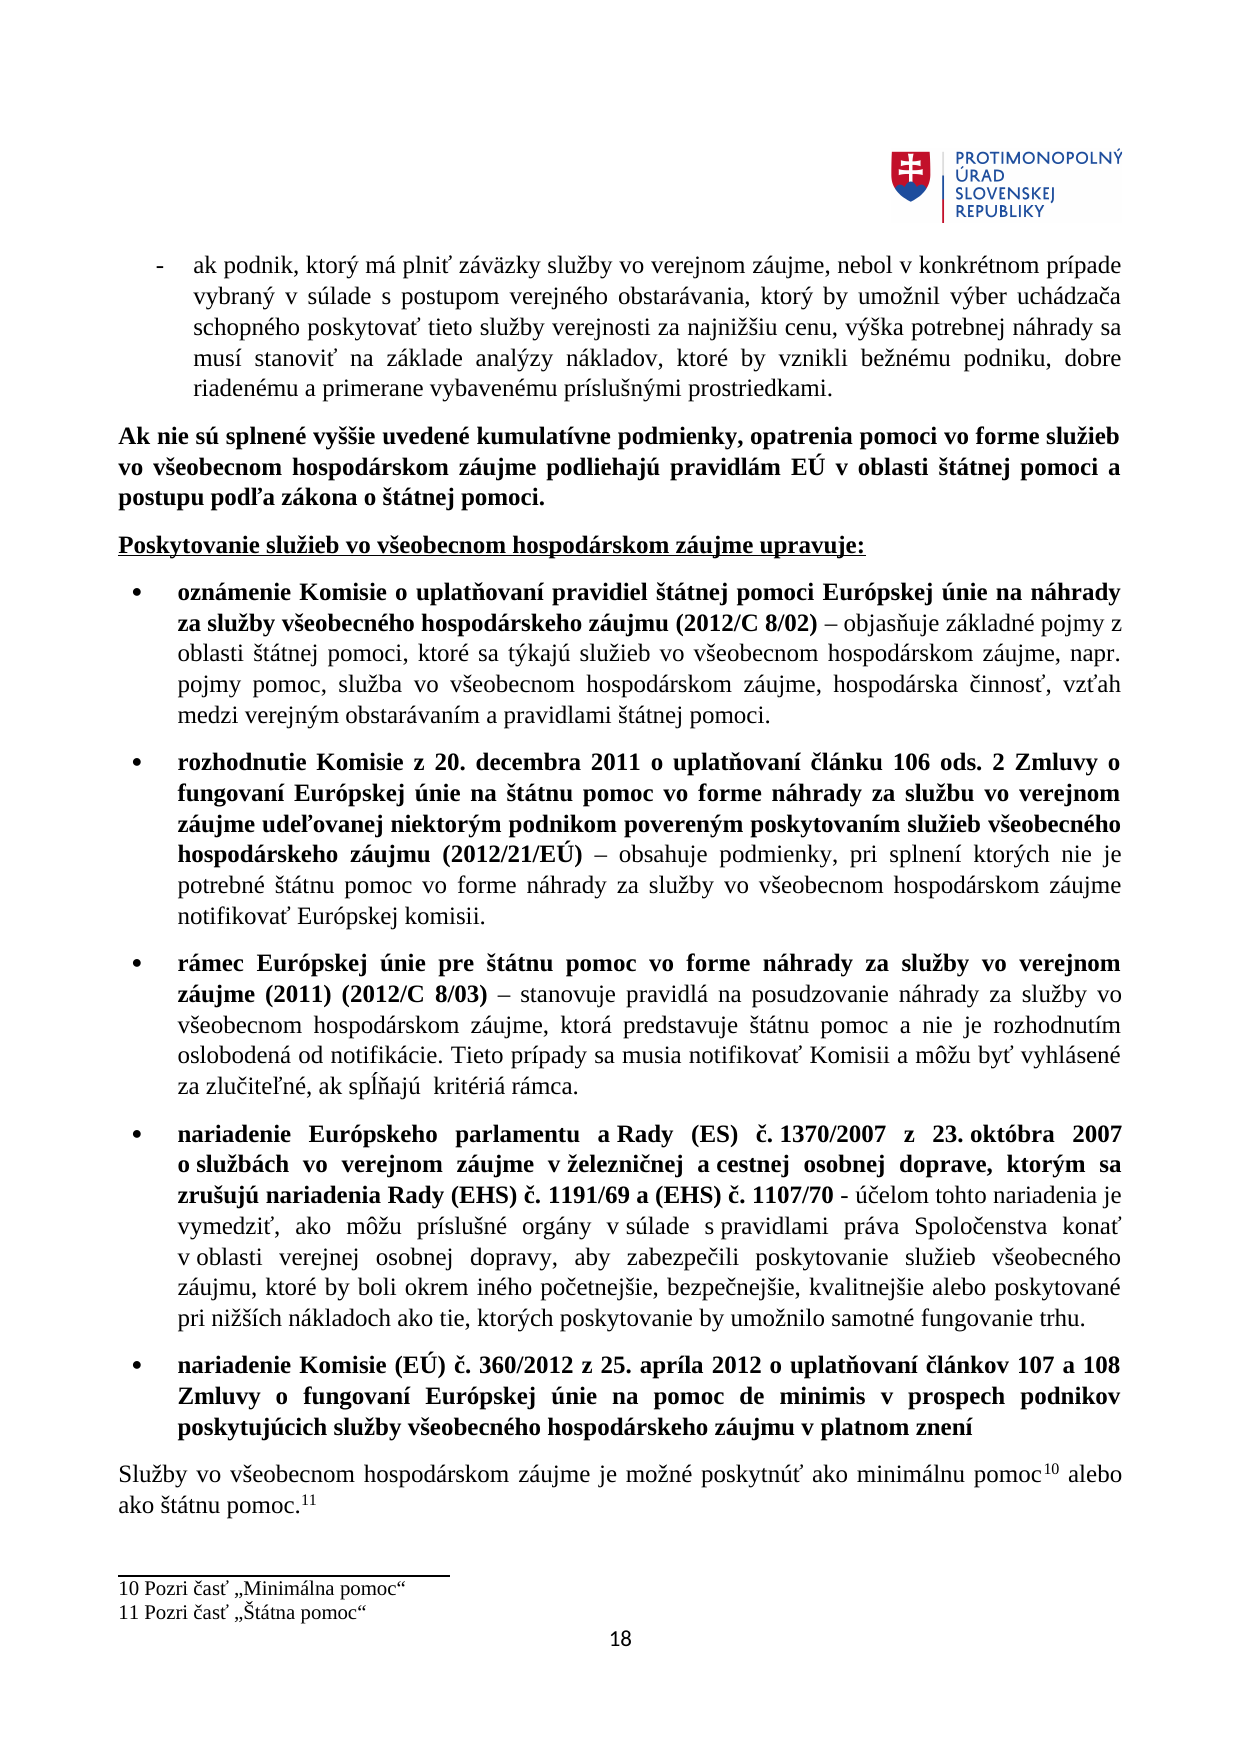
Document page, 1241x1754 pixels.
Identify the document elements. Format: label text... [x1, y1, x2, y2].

list oznámenie Komisie o uplatňovaní pravidiel štátnej pomoci Európskej únie na náhrady za služby všeobecného hospodárskeho záujmu (2012/C 8/02) – objasňuje základné pojmy z oblasti štátnej pomoci, ktoré sa týkajú služieb vo všeobecnom hospodárskom záujme, napr. pojmy pomoc, služba vo všeobecnom hospodárskom záujme, hospodárska činnosť, vzťah medzi verejným obstarávaním a pravidlami štátnej pomoci. [133, 577, 1122, 729]
list nariadenie Európskeho parlamentu a Rady (ES) č. 1370/2007 z 23. októbra 2007 o službách vo verejnom záujme v železničnej a cestnej osobnej doprave, ktorým sa zrušujú nariadenia Rady (EHS) č. 1191/69 a (EHS) č. 1107/70 - účelom tohto nariadenia je vymedziť, ako môžu príslušné orgány v súlade s pravidlami práva Spoločenstva konať v oblasti verejnej osobnej dopravy, aby zabezpečili poskytovanie služieb všeobecného záujmu, ktoré by boli okrem iného početnejšie, bezpečnejšie, kvalitnejšie alebo poskytované pri nižších nákladoch ako tie, ktorých poskytovanie by umožnilo samotné fungovanie trhu. [133, 1119, 1122, 1332]
text Pozri časť „Minimálna pomoc“ [118, 1576, 1122, 1600]
list rámec Európskej únie pre štátnu pomoc vo forme náhrady za služby vo verejnom záujme (2011) (2012/C 8/03) – stanovuje pravidlá na posudzovanie náhrady za služby vo všeobecnom hospodárskom záujme, ktorá predstavuje štátnu pomoc a nie je rozhodnutím oslobodená od notifikácie. Tieto prípady sa musia notifikovať Komisii a môžu byť vyhlásené za zlučiteľné, ak spĺňajú kritériá rámca. [133, 948, 1122, 1100]
list rozhodnutie Komisie z 20. decembra 2011 o uplatňovaní článku 106 ods. 2 Zmluvy o fungovaní Európskej únie na štátnu pomoc vo forme náhrady za službu vo verejnom záujme udeľovanej niektorým podnikom povereným poskytovaním služieb všeobecného hospodárskeho záujmu (2012/21/EÚ) – obsahuje podmienky, pri splnení ktorých nie je potrebné štátnu pomoc vo forme náhrady za služby vo všeobecnom hospodárskom záujme notifikovať Európskej komisii. [133, 747, 1122, 930]
text Pozri časť „Štátna pomoc“ [118, 1600, 1122, 1624]
text Ak nie sú splnené vyššie uvedené kumulatívne podmienky, opatrenia pomoci vo forme služieb vo všeobecnom hospodárskom záujme podliehajú pravidlám EÚ v oblasti štátnej pomoci a postupu podľa zákona o štátnej pomoci. [118, 421, 1122, 511]
list ak podnik, ktorý má plniť záväzky služby vo verejnom záujme, nebol v konkrétnom prípade vybraný v súlade s postupom verejného obstarávania, ktorý by umožnil výber uchádzača schopného poskytovať tieto služby verejnosti za najnižšiu cenu, výška potrebnej náhrady sa musí stanoviť na základe analýzy nákladov, ktoré by vznikli bežnému podniku, dobre riadenému a primerane vybavenému príslušnými prostriedkami. [156, 251, 1122, 402]
text Poskytovanie služieb vo všeobecnom hospodárskom záujme upravuje: [118, 530, 1122, 558]
text Služby vo všeobecnom hospodárskom záujme je možné poskytnúť ako minimálnu pomoc alebo ako štátnu pomoc. [118, 1459, 1122, 1519]
list nariadenie Komisie (EÚ) č. 360/2012 z 25. apríla 2012 o uplatňovaní článkov 107 a 108 Zmluvy o fungovaní Európskej únie na pomoc de minimis v prospech podnikov poskytujúcich služby všeobecného hospodárskeho záujmu v platnom znení [133, 1351, 1122, 1441]
